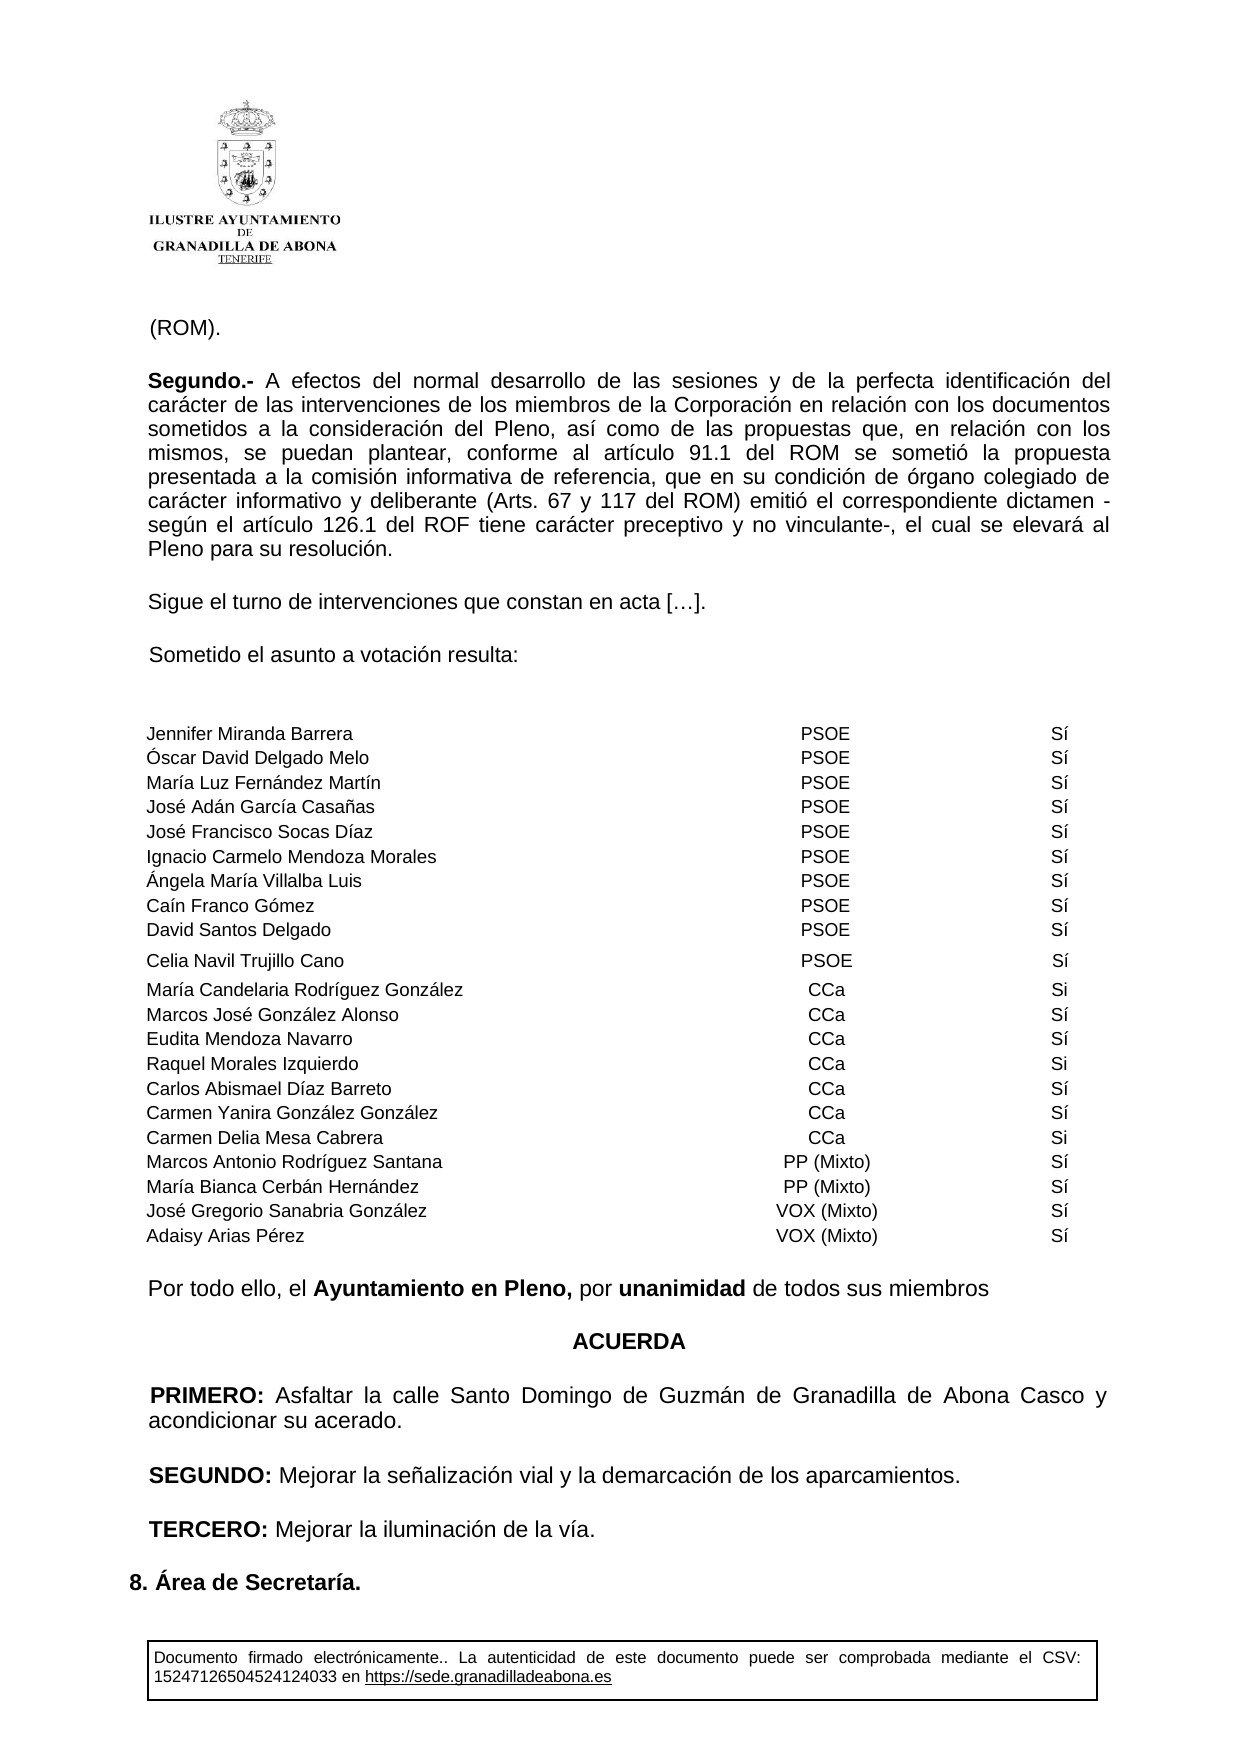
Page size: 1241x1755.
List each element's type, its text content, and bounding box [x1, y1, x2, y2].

text SEGUNDO: Mejorar la señalización vial y la demarcación de los aparcamientos. [149, 1462, 1122, 1488]
table_cell Sí [964, 947, 1074, 976]
table_cell PSOE [743, 947, 964, 976]
table_cell PSOE PSOE PSOE PSOE PSOE PSOE PSOE PSOE PSOE [743, 696, 964, 947]
table_header Sigue el turno de intervenciones que constan en acta […]. Sometido el asunto a votación resulta: [140, 581, 743, 696]
text (ROM). [149, 314, 1122, 339]
table_cell Si Sí Sí Si Sí Sí Si Sí Sí Sí Sí [964, 976, 1074, 1257]
subtitle ACUERDA [534, 1328, 724, 1354]
text PRIMERO: Asfaltar la calle Santo Domingo de Guzmán de Granadilla de Abona Casco y acondicionar su acerado. [148, 1383, 1110, 1433]
table_cell María Candelaria Rodríguez González Marcos José González Alonso Eudita Mendoza Navarro Raquel Morales Izquierdo Carlos Abismael Díaz Barreto Carmen Yanira González González Carmen Delia Mesa Cabrera Marcos Antonio Rodríguez Santana María Bianca Cerbán Hernández José Gregorio Sanabria González Adaisy Arias Pérez [140, 976, 743, 1257]
table_cell CCa CCa CCa CCa CCa CCa CCa PP (Mixto) PP (Mixto) VOX (Mixto) VOX (Mixto) [743, 976, 964, 1257]
table_cell Sí Sí Sí Sí Sí Sí Sí Sí Sí [964, 696, 1074, 947]
table_cell Celia Navil Trujillo Cano [140, 947, 743, 976]
table_header [743, 581, 1074, 696]
text Por todo ello, el Ayuntamiento en Pleno, por unanimidad de todos sus miembros [148, 1275, 1122, 1302]
text TERCERO: Mejorar la iluminación de la vía. [149, 1516, 1122, 1542]
list Área de Secretaría. [129, 1568, 460, 1595]
table_cell Jennifer Miranda Barrera Óscar David Delgado Melo María Luz Fernández Martín José Adán García Casañas José Francisco Socas Díaz Ignacio Carmelo Mendoza Morales Ángela María Villalba Luis Caín Franco Gómez David Santos Delgado [140, 696, 743, 947]
text Segundo.- A efectos del normal desarrollo de las sesiones y de la perfecta identificación del carácter de las intervenciones de los miembros de la Corporación en relación con los documentos sometidos a la consideración del Pleno, así como de las propuestas que, en relación con los mismos, se puedan plantear, conforme al artículo 91.1 del ROM se sometió la propuesta presentada a la comisión informativa de referencia, que en su condición de órgano colegiado de carácter informativo y deliberante (Arts. 67 y 117 del ROM) emitió el correspondiente dictamen - según el artículo 126.1 del ROF tiene carácter preceptivo y no vinculante-, el cual se elevará al Pleno para su resolución. [148, 369, 1111, 561]
